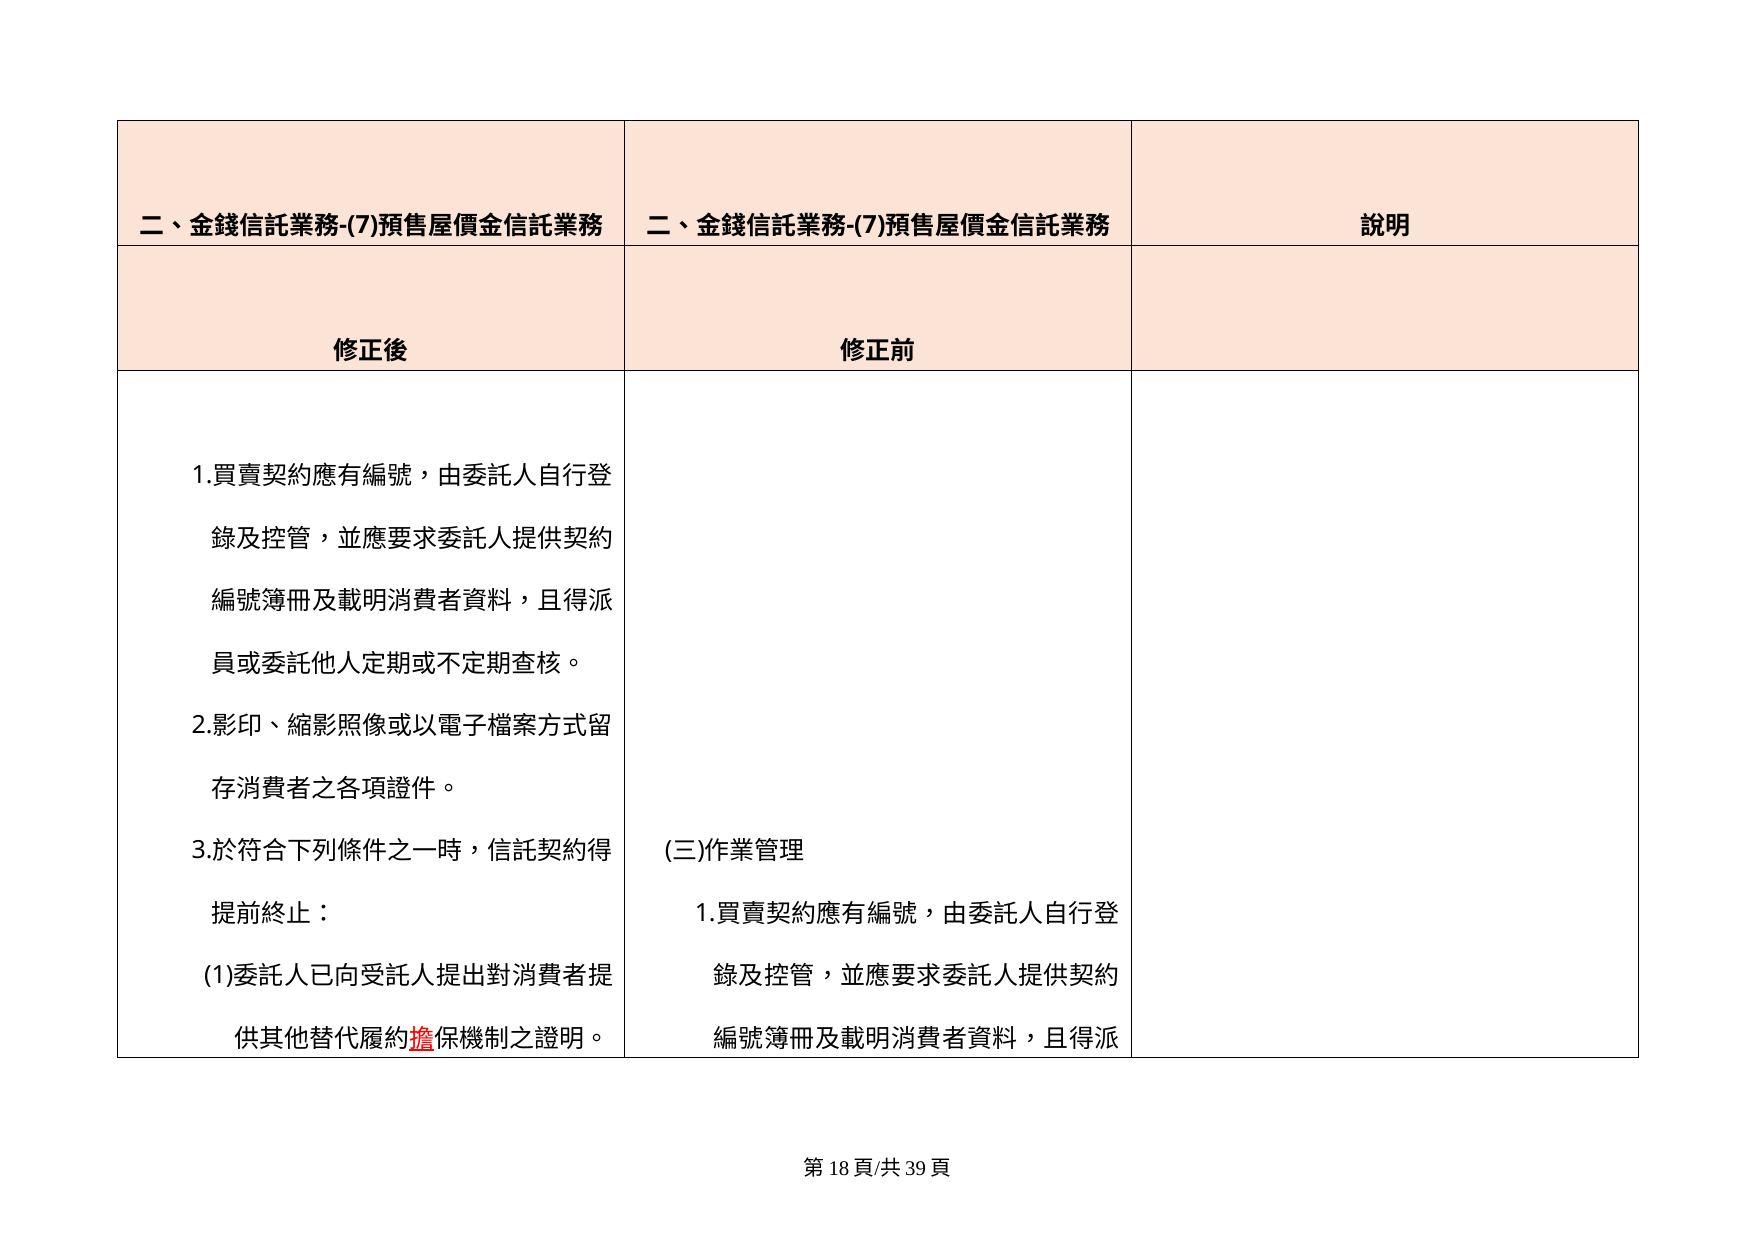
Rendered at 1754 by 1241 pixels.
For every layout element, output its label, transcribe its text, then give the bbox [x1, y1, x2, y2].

table_cell 1.買賣契約應有編號，由委託人自行登錄及控管，並應要求委託人提供契約編號簿冊及載明消費者資料，且得派員或委託他人定期或不定期查核。 2.影印、縮影照像或以電子檔案方式留存消費者之各項證件。 3.於符合下列條件之一時，信託契約得提前終止： (1)委託人已向受託人提出對消費者提供其他替代履約擔保機制之證明。 [118, 371, 624, 1057]
table_cell [1132, 371, 1638, 1057]
table_cell 修正後 [118, 246, 624, 370]
table_cell (三)作業管理 1.買賣契約應有編號，由委託人自行登錄及控管，並應要求委託人提供契約編號簿冊及載明消費者資料，且得派 [625, 371, 1131, 1057]
table_cell 修正前 [625, 246, 1131, 370]
table_header 二、金錢信託業務-(7)預售屋價金信託業務 [118, 121, 624, 245]
table_header 二、金錢信託業務-(7)預售屋價金信託業務 [625, 121, 1131, 245]
table_header 說明 [1132, 121, 1638, 245]
table_cell [1132, 246, 1638, 370]
